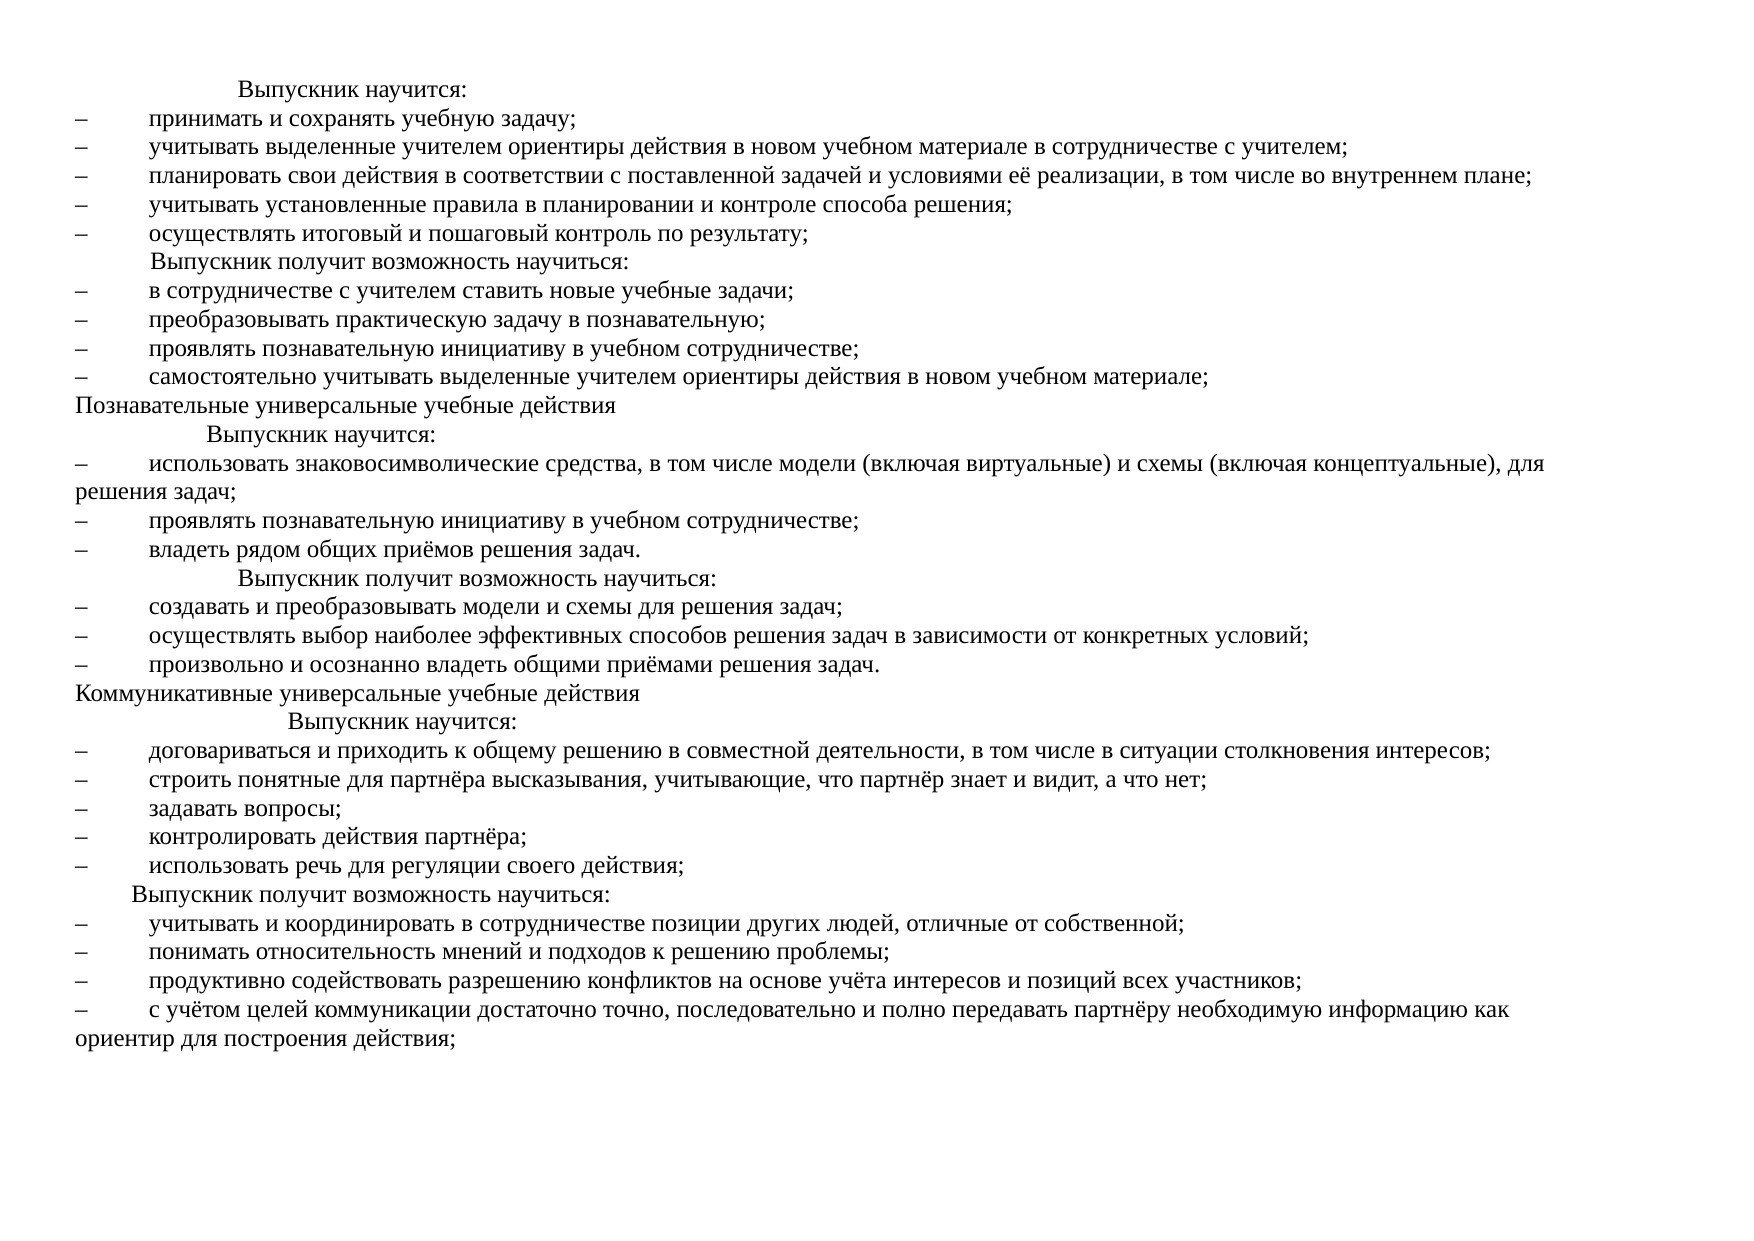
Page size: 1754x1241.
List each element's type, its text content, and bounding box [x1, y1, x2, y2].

text – преобразовывать практическую задачу в познавательную; [75, 304, 1595, 333]
text – использовать знаково­символические средства, в том числе модели (включая виртуальные) и схемы (включая концептуальные), для решения задач; [75, 448, 1595, 505]
text – произвольно и осознанно владеть общими приёмами решения задач. [75, 649, 1595, 678]
text – продуктивно содействовать разрешению конфликтов на основе учёта интересов и позиций всех участников; [75, 965, 1595, 994]
text Выпускник научится: [75, 419, 1595, 448]
text – осуществлять выбор наиболее эффективных способов решения задач в зависимости от конкретных условий; [75, 620, 1595, 649]
text Коммуникативные универсальные учебные действия [75, 678, 1595, 706]
text – принимать и сохранять учебную задачу; [75, 103, 1595, 131]
text – учитывать и координировать в сотрудничестве позиции других людей, отличные от собственной; [75, 908, 1595, 936]
text Выпускник получит возможность научиться: [75, 563, 1595, 591]
text – проявлять познавательную инициативу в учебном сотрудничестве; [75, 505, 1595, 534]
text – задавать вопросы; [75, 793, 1595, 821]
text Выпускник получит возможность научиться: [75, 879, 1595, 908]
text – в сотрудничестве с учителем ставить новые учебные задачи; [75, 275, 1595, 304]
text – договариваться и приходить к общему решению в совместной деятельности, в том числе в ситуации столкновения интересов; [75, 735, 1595, 764]
text Выпускник получит возможность научиться: [75, 246, 1595, 275]
text Познавательные универсальные учебные действия [75, 390, 1595, 419]
text – контролировать действия партнёра; [75, 821, 1595, 850]
text Выпускник научится: [75, 706, 1595, 735]
text Выпускник научится: [75, 74, 1595, 103]
text – планировать свои действия в соответствии с поставленной задачей и условиями её реализации, в том числе во внутреннем плане; [75, 160, 1595, 189]
text – понимать относительность мнений и подходов к решению проблемы; [75, 936, 1595, 965]
text – учитывать установленные правила в планировании и контроле способа решения; [75, 189, 1595, 218]
text – самостоятельно учитывать выделенные учителем ориентиры действия в новом учебном материале; [75, 361, 1595, 390]
text – проявлять познавательную инициативу в учебном сотрудничестве; [75, 333, 1595, 361]
text – строить понятные для партнёра высказывания, учитывающие, что партнёр знает и видит, а что нет; [75, 764, 1595, 793]
text – владеть рядом общих приёмов решения задач. [75, 534, 1595, 563]
text – с учётом целей коммуникации достаточно точно, последовательно и полно передавать партнёру необходимую информацию как ориентир для построения действия; [75, 994, 1595, 1051]
text – осуществлять итоговый и пошаговый контроль по результату; [75, 218, 1595, 246]
text – учитывать выделенные учителем ориентиры действия в новом учебном материале в сотрудничестве с учителем; [75, 131, 1595, 160]
text – создавать и преобразовывать модели и схемы для решения задач; [75, 591, 1595, 620]
text – использовать речь для регуляции своего действия; [75, 850, 1595, 879]
